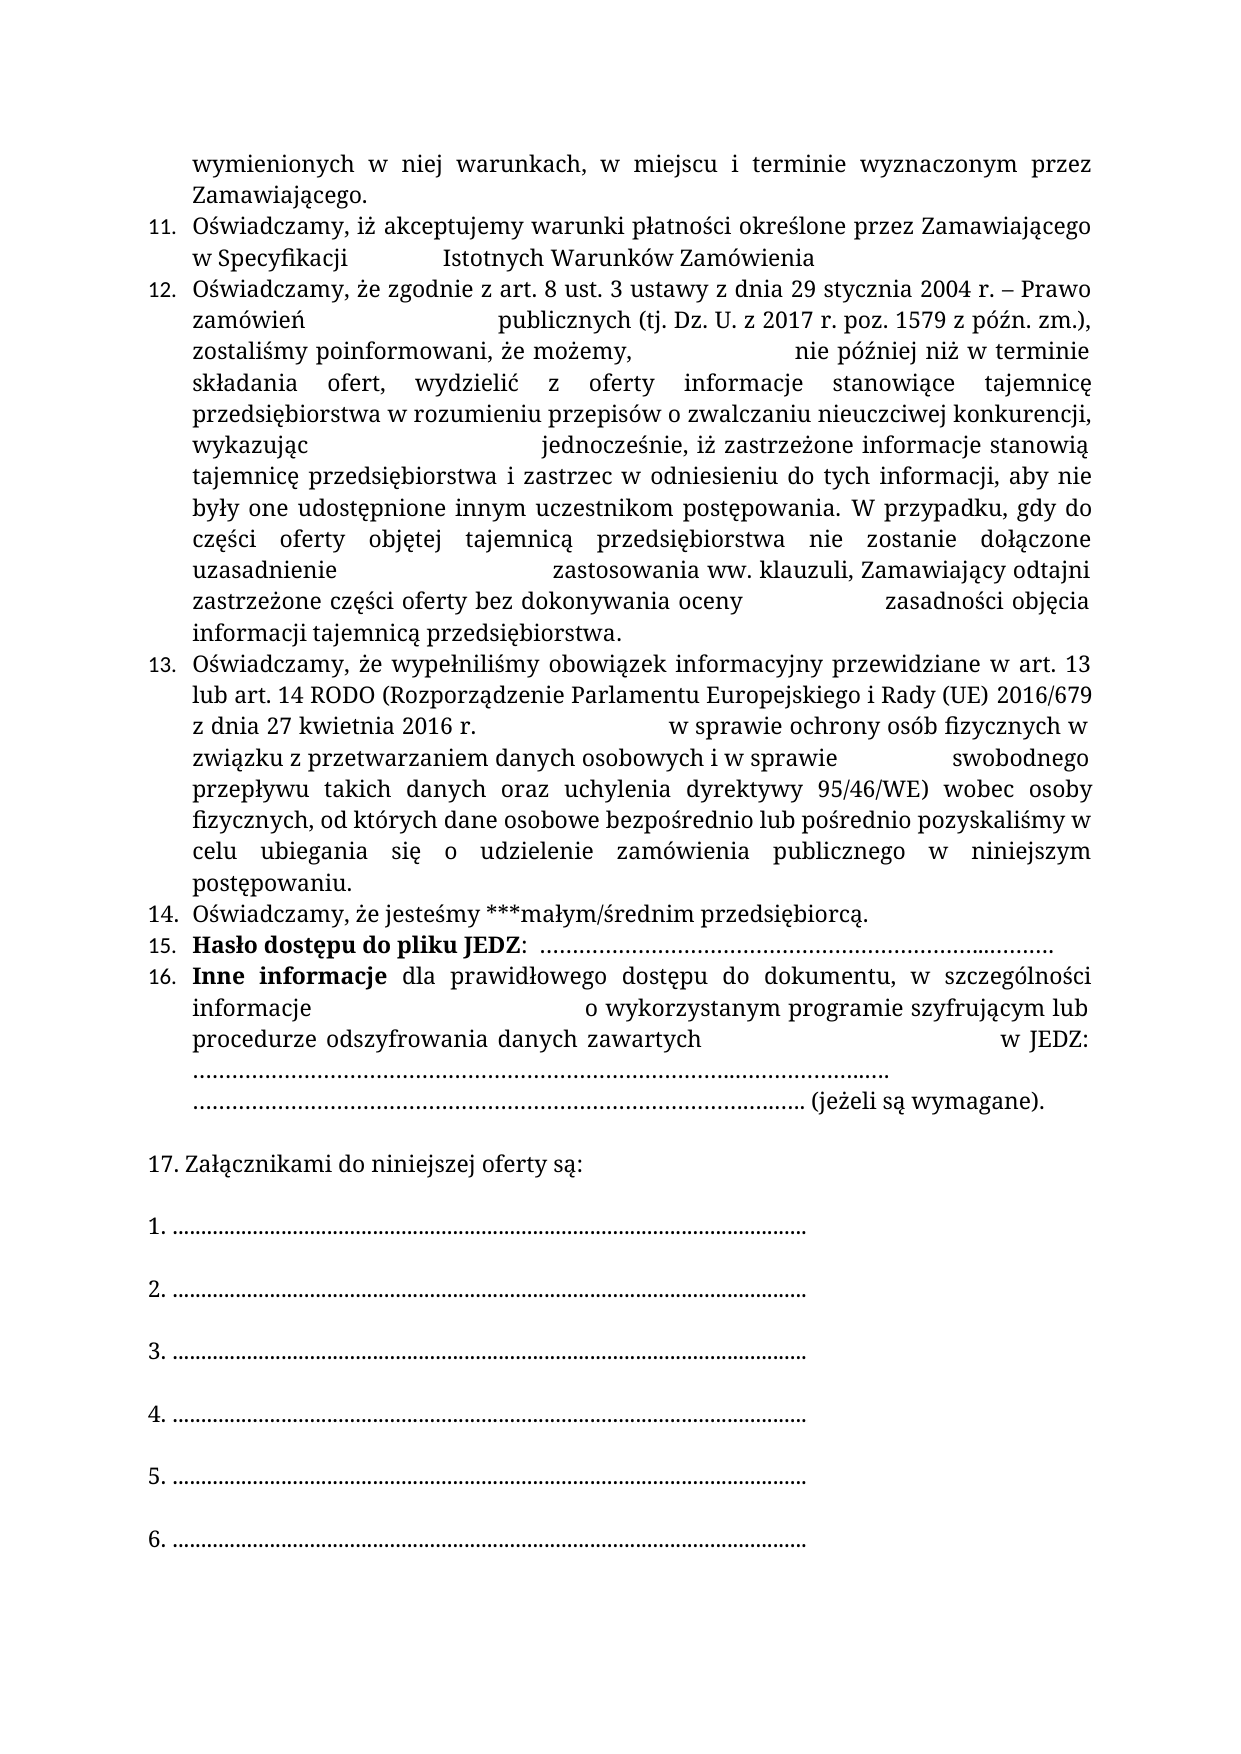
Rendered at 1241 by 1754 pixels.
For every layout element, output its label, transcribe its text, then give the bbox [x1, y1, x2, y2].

text 17. Załącznikami do niniejszej oferty są: [148, 1148, 1092, 1179]
list Oświadczamy, że jesteśmy ***małym/średnim przedsiębiorcą. [148, 898, 1092, 929]
text 2. ............................................................................................................... [148, 1273, 1092, 1304]
text 3. ............................................................................................................... [148, 1335, 1092, 1366]
list Oświadczamy, iż akceptujemy warunki płatności określone przez Zamawiającego w Specyfikacji Istotnych Warunków Zamówienia [148, 210, 1092, 273]
list Hasło dostępu do pliku JEDZ: …………………………………………………………...………. [148, 929, 1092, 960]
text 4. ............................................................................................................... [148, 1398, 1092, 1429]
list Oświadczamy, że wypełniliśmy obowiązek informacyjny przewidziane w art. 13 lub art. 14 RODO (Rozporządzenie Parlamentu Europejskiego i Rady (UE) 2016/679 z dnia 27 kwietnia 2016 r. w sprawie ochrony osób fizycznych w związku z przetwarzaniem danych osobowych i w sprawie swobodnego przepływu takich danych oraz uchylenia dyrektywy 95/46/WE) wobec osoby fizycznych, od których dane osobowe bezpośrednio lub pośrednio pozyskaliśmy w celu ubiegania się o udzielenie zamówienia publicznego w niniejszym postępowaniu. [148, 648, 1092, 898]
text 1. ............................................................................................................... [148, 1210, 1092, 1241]
text 5. ............................................................................................................... [148, 1460, 1092, 1491]
list Oświadczamy, że zgodnie z art. 8 ust. 3 ustawy z dnia 29 stycznia 2004 r. – Prawo zamówień publicznych (tj. Dz. U. z 2017 r. poz. 1579 z późn. zm.), zostaliśmy poinformowani, że możemy, nie później niż w terminie składania ofert, wydzielić z oferty informacje stanowiące tajemnicę przedsiębiorstwa w rozumieniu przepisów o zwalczaniu nieuczciwej konkurencji, wykazując jednocześnie, iż zastrzeżone informacje stanowią tajemnicę przedsiębiorstwa i zastrzec w odniesieniu do tych informacji, aby nie były one udostępnione innym uczestnikom postępowania. W przypadku, gdy do części oferty objętej tajemnicą przedsiębiorstwa nie zostanie dołączone uzasadnienie zastosowania ww. klauzuli, Zamawiający odtajni zastrzeżone części oferty bez dokonywania oceny zasadności objęcia informacji tajemnicą przedsiębiorstwa. [148, 273, 1092, 648]
list ………………………………………………………………………….….….. (jeżeli są wymagane). [192, 1085, 1092, 1116]
text 6. ............................................................................................................... [148, 1523, 1092, 1554]
list wymienionych w niej warunkach, w miejscu i terminie wyznaczonym przez Zamawiającego. [148, 148, 1092, 210]
list Inne informacje dla prawidłowego dostępu do dokumentu, w szczególności informacje o wykorzystanym programie szyfrującym lub procedurze odszyfrowania danych zawartych w JEDZ: ………………………………………………………………………..………………..…. [148, 960, 1092, 1085]
